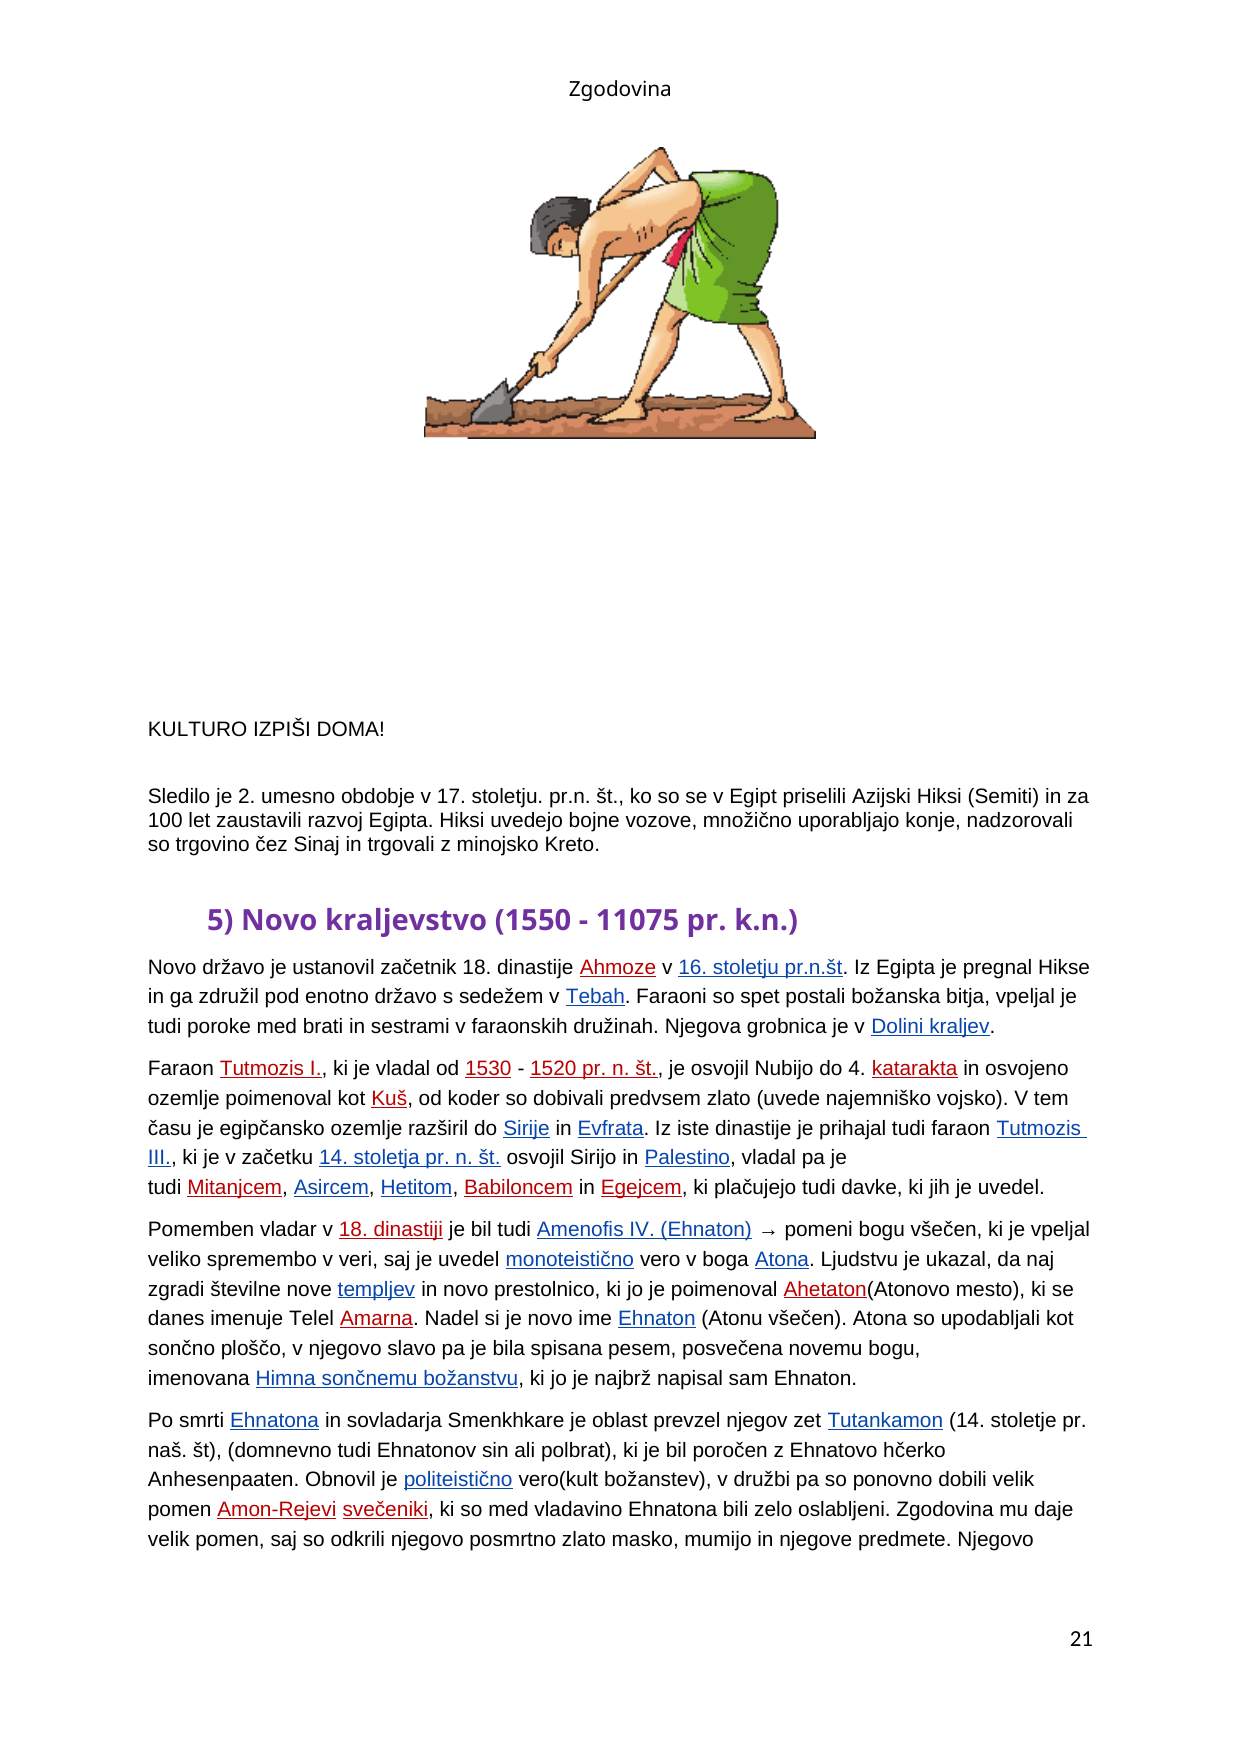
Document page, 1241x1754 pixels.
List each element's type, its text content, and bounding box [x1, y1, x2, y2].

text Novo državo je ustanovil začetnik 18. dinastije Ahmoze v 16. stoletju pr.n.št. Iz Egipta je pregnal Hikse in ga združil pod enotno državo s sedežem v Tebah. Faraoni so spet postali božanska bitja, vpeljal je tudi poroke med brati in sestrami v faraonskih družinah. Njegova grobnica je v Dolini kraljev. [148, 949, 1093, 1038]
text Po smrti Ehnatona in sovladarja Smenkhkare je oblast prevzel njegov zet Tutankamon (14. stoletje pr. naš. št), (domnevno tudi Ehnatonov sin ali polbrat), ki je bil poročen z Ehnatovo hčerko Anhesenpaaten. Obnovil je politeistično vero(kult božanstev), v družbi pa so ponovno dobili velik pomen Amon-Rejevi svečeniki, ki so med vladavino Ehnatona bili zelo oslabljeni. Zgodovina mu daje velik pomen, saj so odkrili njegovo posmrtno zlato masko, mumijo in njegove predmete. Njegovo [148, 1402, 1093, 1550]
picture [424, 147, 816, 439]
text 5) Novo kraljevstvo (1550 - 11075 pr. k.n.) [207, 899, 1093, 939]
text Pomemben vladar v 18. dinastiji je bil tudi Amenofis IV. (Ehnaton) → pomeni bogu všečen, ki je vpeljal veliko spremembo v veri, saj je uvedel monoteistično vero v boga Atona. Ljudstvu je ukazal, da naj zgradi številne nove templjev in novo prestolnico, ki jo je poimenoval Ahetaton(Atonovo mesto), ki se danes imenuje Telel Amarna. Nadel si je novo ime Ehnaton (Atonu všečen). Atona so upodabljali kot sončno ploščo, v njegovo slavo pa je bila spisana pesem, posvečena novemu bogu, imenovana Himna sončnemu božanstvu, ki jo je najbrž napisal sam Ehnaton. [148, 1211, 1093, 1389]
text KULTURO IZPIŠI DOMA! [148, 717, 1093, 741]
text Sledilo je 2. umesno obdobje v 17. stoletju. pr.n. št., ko so se v Egipt priselili Azijski Hiksi (Semiti) in za 100 let zaustavili razvoj Egipta. Hiksi uvedejo bojne vozove, množično uporabljajo konje, nadzorovali so trgovino čez Sinaj in trgovali z minojsko Kreto. [148, 784, 1093, 856]
text Faraon Tutmozis I., ki je vladal od 1530 - 1520 pr. n. št., je osvojil Nubijo do 4. katarakta in osvojeno ozemlje poimenoval kot Kuš, od koder so dobivali predvsem zlato (uvede najemniško vojsko). V tem času je egipčansko ozemlje razširil do Sirije in Evfrata. Iz iste dinastije je prihajal tudi faraon Tutmozis III., ki je v začetku 14. stoletja pr. n. št. osvojil Sirijo in Palestino, vladal pa je tudi Mitanjcem, Asircem, Hetitom, Babiloncem in Egejcem, ki plačujejo tudi davke, ki jih je uvedel. [148, 1050, 1093, 1199]
